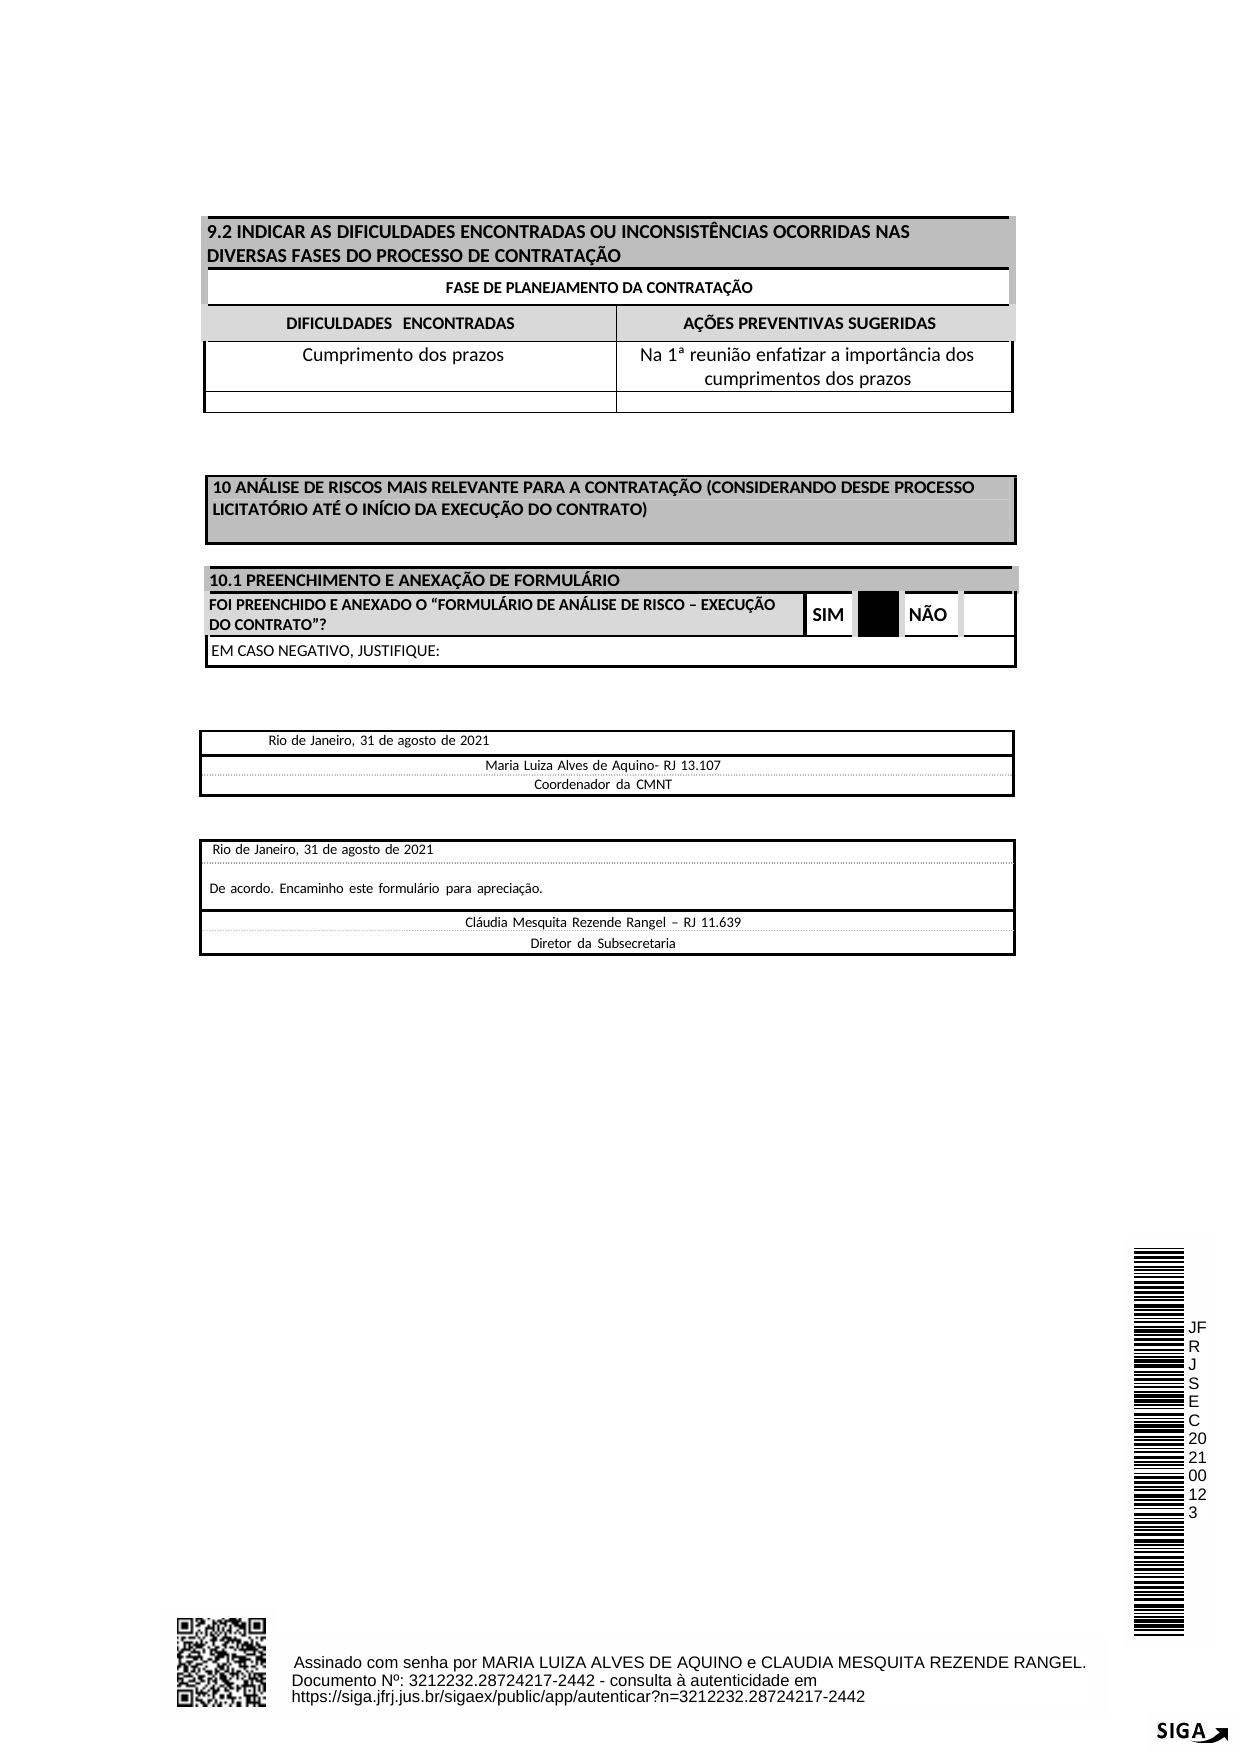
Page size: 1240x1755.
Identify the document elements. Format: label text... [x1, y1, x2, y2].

table_cell Na 1ª reunião enfatizar a importância dos cumprimentos dos prazos [617, 342, 1011, 391]
table_cell [858, 594, 899, 635]
table_header 9.2 INDICAR AS DIFICULDADES ENCONTRADAS OU INCONSISTÊNCIAS OCORRIDAS NAS DIVERSAS FASES DO PROCESSO DE CONTRATAÇÃO [208, 219, 1009, 267]
text JFRJSEC202100123 [1188, 1319, 1207, 1522]
table_cell [206, 392, 616, 412]
table_cell Cumprimento dos prazos [206, 342, 616, 391]
table_cell SIM [807, 594, 852, 635]
table_header 10.1 PREENCHIMENTO E ANEXAÇÃO DE FORMULÁRIO [210, 569, 1012, 591]
table_cell [964, 594, 1014, 635]
table_cell FASE DE PLANEJAMENTO DA CONTRATAÇÃO [208, 270, 1009, 304]
table_cell FOI PREENCHIDO E ANEXADO O “FORMULÁRIO DE ANÁLISE DE RISCO – EXECUÇÃO DO CONTRATO”? [210, 594, 803, 635]
table_cell EM CASO NEGATIVO, JUSTIFIQUE: [208, 637, 1014, 665]
table_cell [617, 392, 1011, 412]
table_cell AÇÕES PREVENTIVAS SUGERIDAS [617, 306, 1009, 341]
table_cell NÃO [905, 594, 958, 635]
table_cell DIFICULDADES ENCONTRADAS [208, 306, 616, 341]
